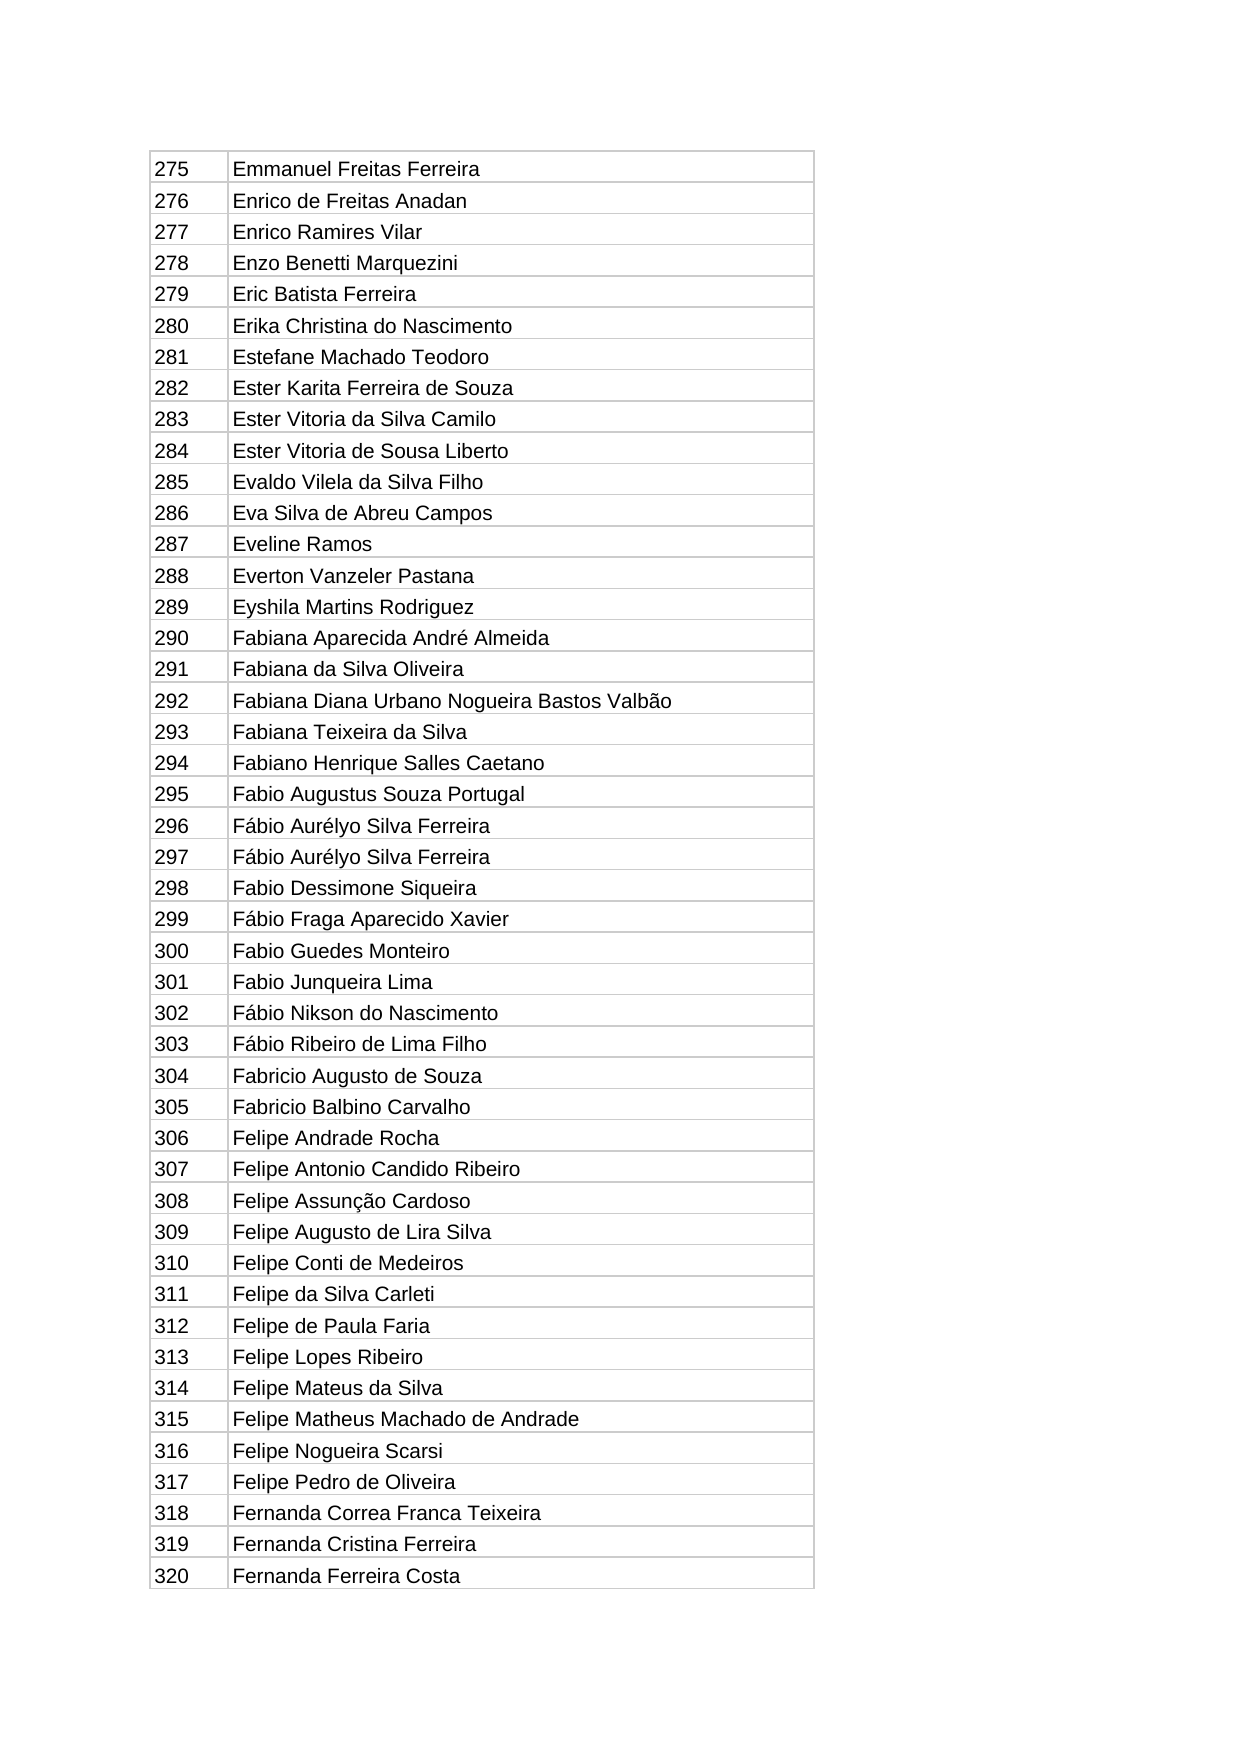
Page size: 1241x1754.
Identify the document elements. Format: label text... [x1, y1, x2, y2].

table_cell Eric Batista Ferreira [229, 277, 813, 306]
table_cell Eveline Ramos [229, 527, 813, 556]
table_cell Fabio Guedes Monteiro [229, 933, 813, 962]
table_cell Ester Karita Ferreira de Souza [229, 370, 813, 400]
table_cell Fabiana Diana Urbano Nogueira Bastos Valbão [229, 683, 813, 712]
table_cell Fabricio Balbino Carvalho [229, 1089, 813, 1119]
table_cell Everton Vanzeler Pastana [229, 558, 813, 587]
table_cell Fernanda Ferreira Costa [229, 1558, 813, 1587]
table_cell Enrico Ramires Vilar [229, 214, 813, 244]
table_cell 305 [151, 1089, 227, 1119]
table_cell Enrico de Freitas Anadan [229, 183, 813, 212]
table_cell Felipe Conti de Medeiros [229, 1245, 813, 1275]
table_cell 303 [151, 1027, 227, 1056]
table_cell Fábio Nikson do Nascimento [229, 995, 813, 1025]
table_cell 314 [151, 1370, 227, 1400]
table_cell Fabio Junqueira Lima [229, 964, 813, 994]
table_cell Emmanuel Freitas Ferreira [229, 152, 813, 181]
table_cell Felipe Mateus da Silva [229, 1370, 813, 1400]
table_cell 291 [151, 652, 227, 681]
table_cell 278 [151, 245, 227, 275]
table_cell 297 [151, 839, 227, 869]
table_cell 292 [151, 683, 227, 712]
table_cell Fabricio Augusto de Souza [229, 1058, 813, 1087]
table_cell 304 [151, 1058, 227, 1087]
table_cell Enzo Benetti Marquezini [229, 245, 813, 275]
table_cell 302 [151, 995, 227, 1025]
table_cell Fábio Aurélyo Silva Ferreira [229, 839, 813, 869]
table_cell 306 [151, 1120, 227, 1150]
table_cell 275 [151, 152, 227, 181]
table_cell Fernanda Cristina Ferreira [229, 1527, 813, 1556]
table_cell 293 [151, 714, 227, 744]
table_cell Ester Vitoria da Silva Camilo [229, 402, 813, 431]
table_cell 300 [151, 933, 227, 962]
table_cell 290 [151, 620, 227, 650]
table_cell Fabiana da Silva Oliveira [229, 652, 813, 681]
table_cell Fabio Dessimone Siqueira [229, 870, 813, 900]
table_cell 311 [151, 1277, 227, 1306]
table_cell 281 [151, 339, 227, 369]
table_cell Felipe Augusto de Lira Silva [229, 1214, 813, 1244]
table_cell 285 [151, 464, 227, 494]
table_cell Felipe da Silva Carleti [229, 1277, 813, 1306]
table_cell 287 [151, 527, 227, 556]
table_cell Fábio Ribeiro de Lima Filho [229, 1027, 813, 1056]
table_cell Fábio Aurélyo Silva Ferreira [229, 808, 813, 837]
table_cell Erika Christina do Nascimento [229, 308, 813, 337]
table_cell Fábio Fraga Aparecido Xavier [229, 902, 813, 931]
table_cell 276 [151, 183, 227, 212]
table_cell 296 [151, 808, 227, 837]
table_cell 317 [151, 1464, 227, 1494]
table_cell 316 [151, 1433, 227, 1462]
table_cell 320 [151, 1558, 227, 1587]
table_cell 295 [151, 777, 227, 806]
table_cell 319 [151, 1527, 227, 1556]
table_cell Estefane Machado Teodoro [229, 339, 813, 369]
table_cell 289 [151, 589, 227, 619]
table_cell Fabiana Aparecida André Almeida [229, 620, 813, 650]
table_cell 309 [151, 1214, 227, 1244]
table_cell Evaldo Vilela da Silva Filho [229, 464, 813, 494]
table_cell Ester Vitoria de Sousa Liberto [229, 433, 813, 462]
table_cell Fabiana Teixeira da Silva [229, 714, 813, 744]
table_cell Felipe Andrade Rocha [229, 1120, 813, 1150]
table_cell 280 [151, 308, 227, 337]
table_cell 308 [151, 1183, 227, 1212]
table_cell 294 [151, 745, 227, 775]
table_cell 283 [151, 402, 227, 431]
table_cell 298 [151, 870, 227, 900]
table_cell 277 [151, 214, 227, 244]
table_cell 310 [151, 1245, 227, 1275]
table_cell 312 [151, 1308, 227, 1337]
table_cell Felipe Matheus Machado de Andrade [229, 1402, 813, 1431]
table_cell 279 [151, 277, 227, 306]
table_cell Felipe Antonio Candido Ribeiro [229, 1152, 813, 1181]
table_cell Felipe Pedro de Oliveira [229, 1464, 813, 1494]
table_cell 288 [151, 558, 227, 587]
table_cell 284 [151, 433, 227, 462]
table_cell Felipe Assunção Cardoso [229, 1183, 813, 1212]
table_cell Felipe Nogueira Scarsi [229, 1433, 813, 1462]
table_cell 318 [151, 1495, 227, 1525]
table_cell 282 [151, 370, 227, 400]
table_cell Eyshila Martins Rodriguez [229, 589, 813, 619]
table_cell Felipe de Paula Faria [229, 1308, 813, 1337]
table_cell 299 [151, 902, 227, 931]
table_cell 313 [151, 1339, 227, 1369]
table_cell Felipe Lopes Ribeiro [229, 1339, 813, 1369]
table_cell 307 [151, 1152, 227, 1181]
table_cell Fernanda Correa Franca Teixeira [229, 1495, 813, 1525]
table_cell Fabiano Henrique Salles Caetano [229, 745, 813, 775]
table_cell Fabio Augustus Souza Portugal [229, 777, 813, 806]
table_cell 315 [151, 1402, 227, 1431]
table_cell 286 [151, 495, 227, 525]
table_cell 301 [151, 964, 227, 994]
table_cell Eva Silva de Abreu Campos [229, 495, 813, 525]
